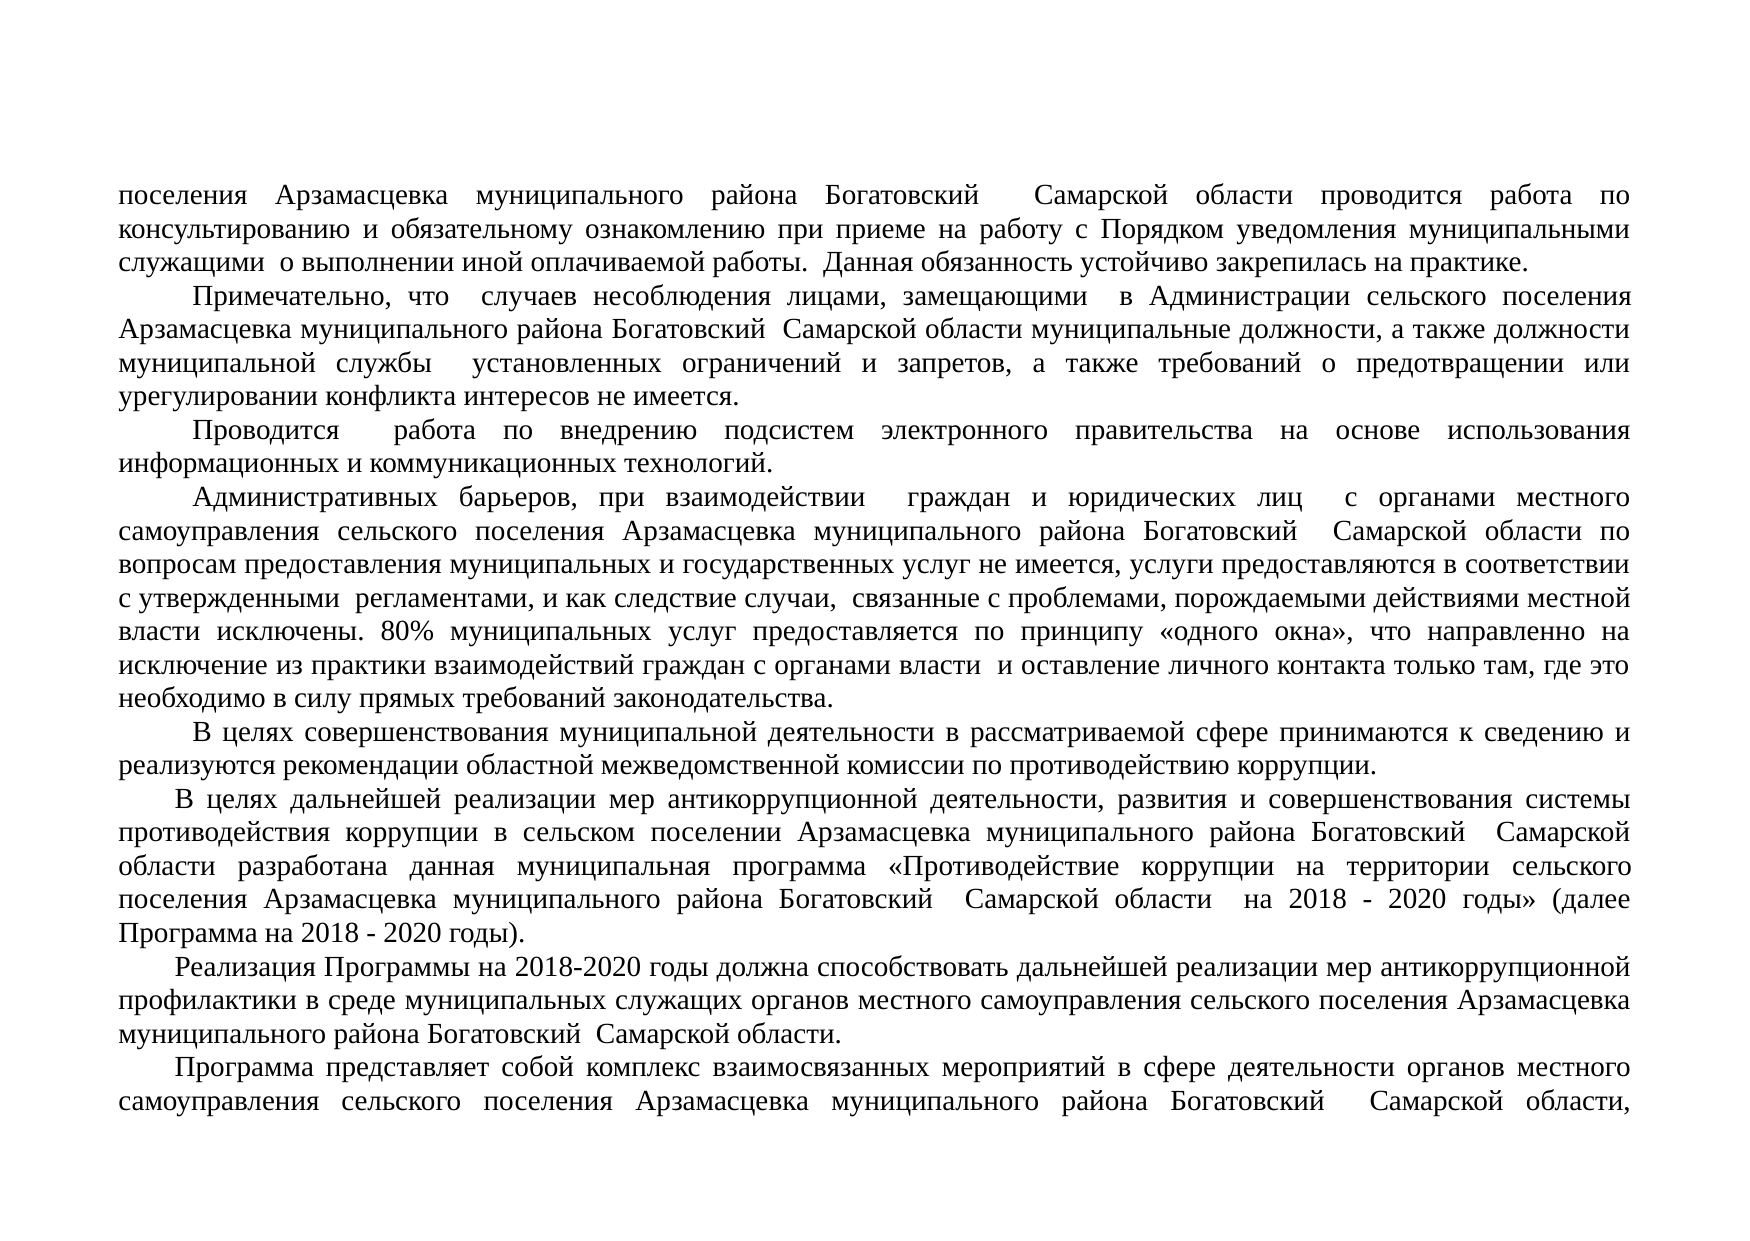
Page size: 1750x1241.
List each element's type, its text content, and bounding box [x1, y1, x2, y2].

text В целях совершенствования муниципальной деятельности в рассматриваемой сфере принимаются к сведению и реализуются рекомендации областной межведомственной комиссии по противодействию коррупции. [118, 714, 1632, 781]
text Административных барьеров, при взаимодействии граждан и юридических лиц с органами местного самоуправления сельского поселения Арзамасцевка муниципального района Богатовский Самарской области по вопросам предоставления муниципальных и государственных услуг не имеется, услуги предоставляются в соответствии с утвержденными регламентами, и как следствие случаи, связанные с проблемами, порождаемыми действиями местной власти исключены. 80% муниципальных услуг предоставляется по принципу «одного окна», что направленно на исключение из практики взаимодействий граждан с органами власти и оставление личного контакта только там, где это необходимо в силу прямых требований законодательства. [118, 479, 1632, 714]
text Проводится работа по внедрению подсистем электронного правительства на основе использования информационных и коммуникационных технологий. [118, 412, 1632, 479]
text Реализация Программы на 2018-2020 годы должна способствовать дальнейшей реализации мер антикоррупционной профилактики в среде муниципальных служащих органов местного самоуправления сельского поселения Арзамасцевка муниципального района Богатовский Самарской области. [118, 949, 1632, 1049]
text Примечательно, что случаев несоблюдения лицами, замещающими в Администрации сельского поселения Арзамасцевка муниципального района Богатовский Самарской области муниципальные должности, а также должности муниципальной службы установленных ограничений и запретов, а также требований о предотвращении или урегулировании конфликта интересов не имеется. [118, 278, 1632, 412]
text поселения Арзамасцевка муниципального района Богатовский Самарской области проводится работа по консультированию и обязательному ознакомлению при приеме на работу с Порядком уведомления муниципальными служащими о выполнении иной оплачиваемой работы. Данная обязанность устойчиво закрепилась на практике. [118, 177, 1632, 278]
text Программа представляет собой комплекс взаимосвязанных мероприятий в сфере деятельности органов местного самоуправления сельского поселения Арзамасцевка муниципального района Богатовский Самарской области, [118, 1049, 1632, 1116]
text В целях дальнейшей реализации мер антикоррупционной деятельности, развития и совершенствования системы противодействия коррупции в сельском поселении Арзамасцевка муниципального района Богатовский Самарской области разработана данная муниципальная программа «Противодействие коррупции на территории сельского поселения Арзамасцевка муниципального района Богатовский Самарской области на 2018 - 2020 годы» (далее Программа на 2018 - 2020 годы). [118, 781, 1632, 949]
